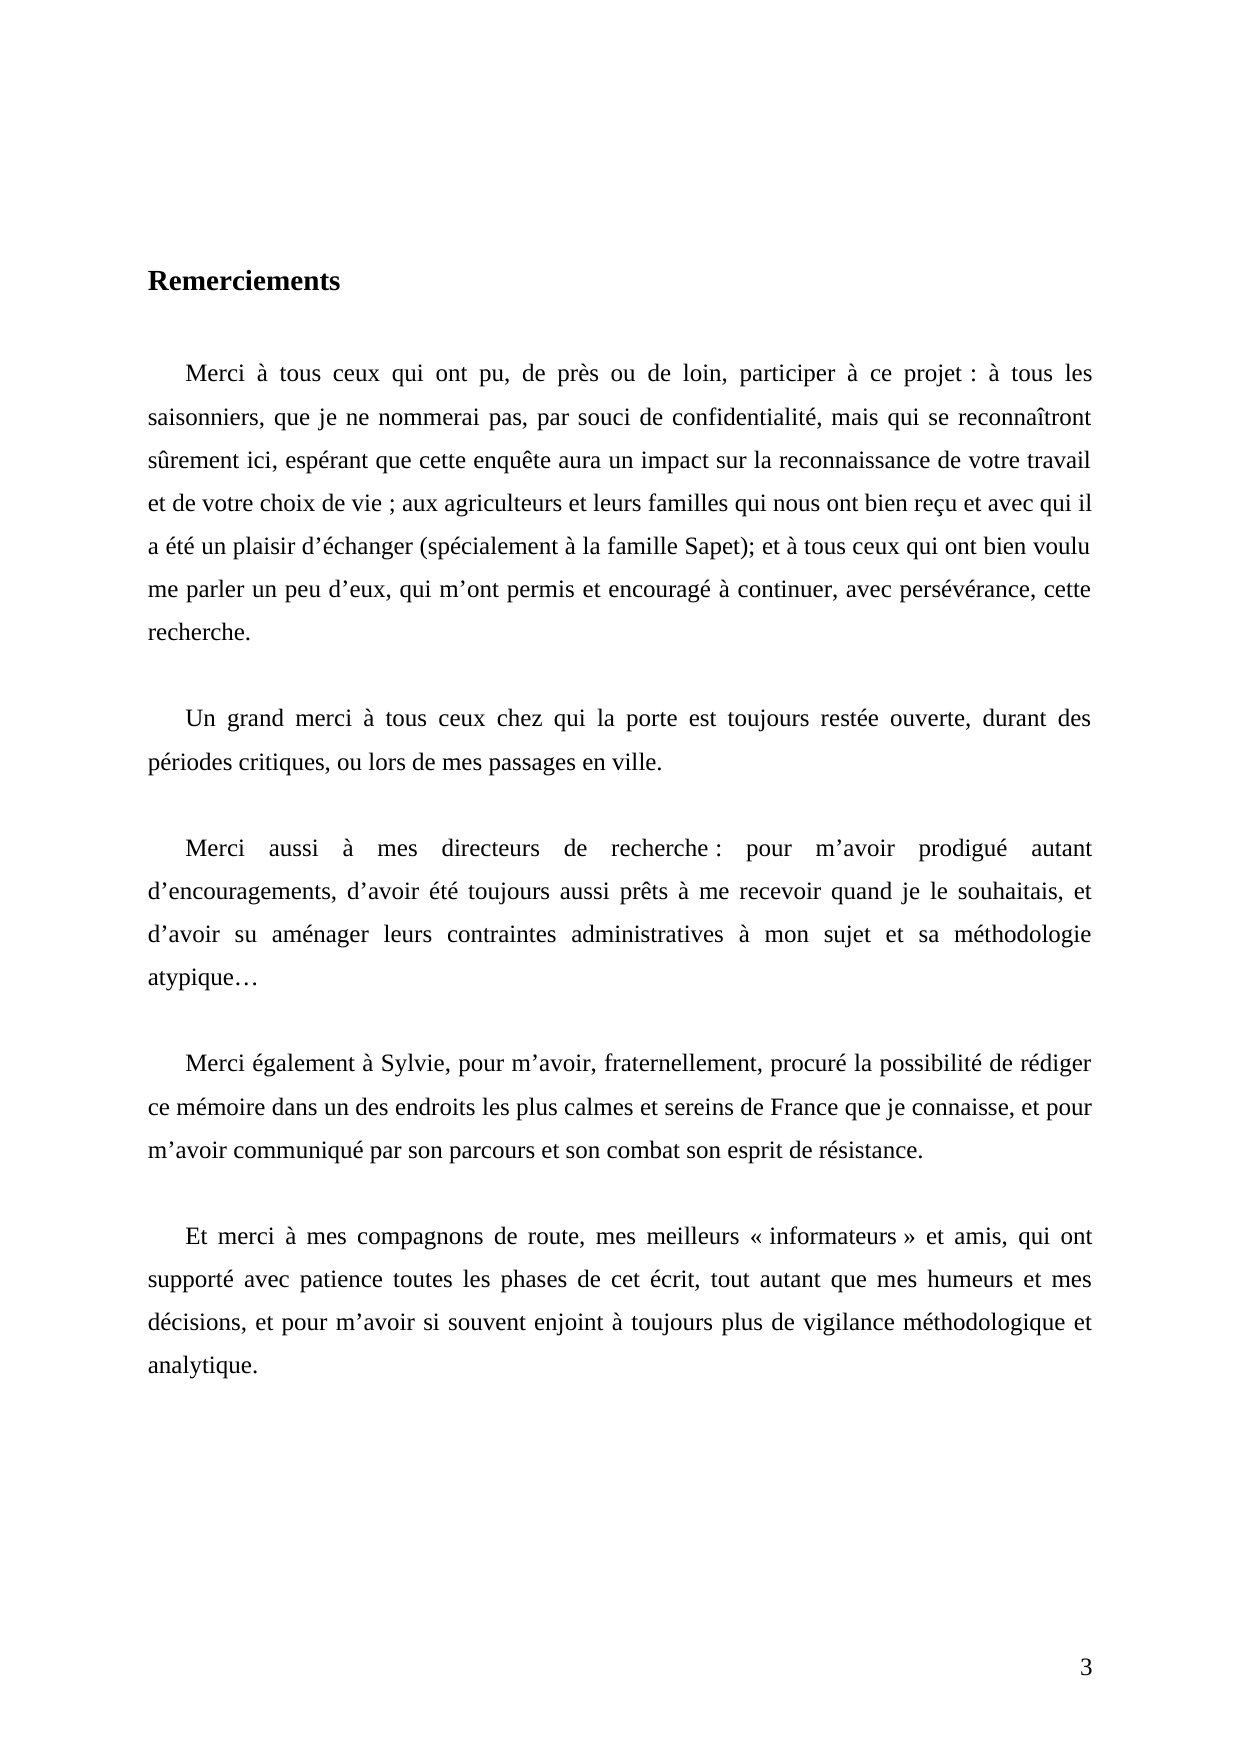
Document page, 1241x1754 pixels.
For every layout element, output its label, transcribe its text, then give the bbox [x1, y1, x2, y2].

text Merci aussi à mes directeurs de recherche : pour m’avoir prodigué autant d’encouragements, d’avoir été toujours aussi prêts à me recevoir quand je le souhaitais, et d’avoir su aménager leurs contraintes administratives à mon sujet et sa méthodologie atypique… [148, 833, 1093, 991]
text Merci à tous ceux qui ont pu, de près ou de loin, participer à ce projet : à tous les saisonniers, que je ne nommerai pas, par souci de confidentialité, mais qui se reconnaîtront sûrement ici, espérant que cette enquête aura un impact sur la reconnaissance de votre travail et de votre choix de vie ; aux agriculteurs et leurs familles qui nous ont bien reçu et avec qui il a été un plaisir d’échanger (spécialement à la famille Sapet); et à tous ceux qui ont bien voulu me parler un peu d’eux, qui m’ont permis et encouragé à continuer, avec persévérance, cette recherche. [148, 358, 1093, 646]
text Et merci à mes compagnons de route, mes meilleurs « informateurs » et amis, qui ont supporté avec patience toutes les phases de cet écrit, tout autant que mes humeurs et mes décisions, et pour m’avoir si souvent enjoint à toujours plus de vigilance méthodologique et analytique. [148, 1221, 1093, 1379]
text Merci également à Sylvie, pour m’avoir, fraternellement, procuré la possibilité de rédiger ce mémoire dans un des endroits les plus calmes et sereins de France que je connaisse, et pour m’avoir communiqué par son parcours et son combat son esprit de résistance. [148, 1048, 1093, 1163]
text Remerciements [148, 263, 1093, 296]
text Un grand merci à tous ceux chez qui la porte est toujours restée ouverte, durant des périodes critiques, ou lors de mes passages en ville. [148, 703, 1093, 775]
